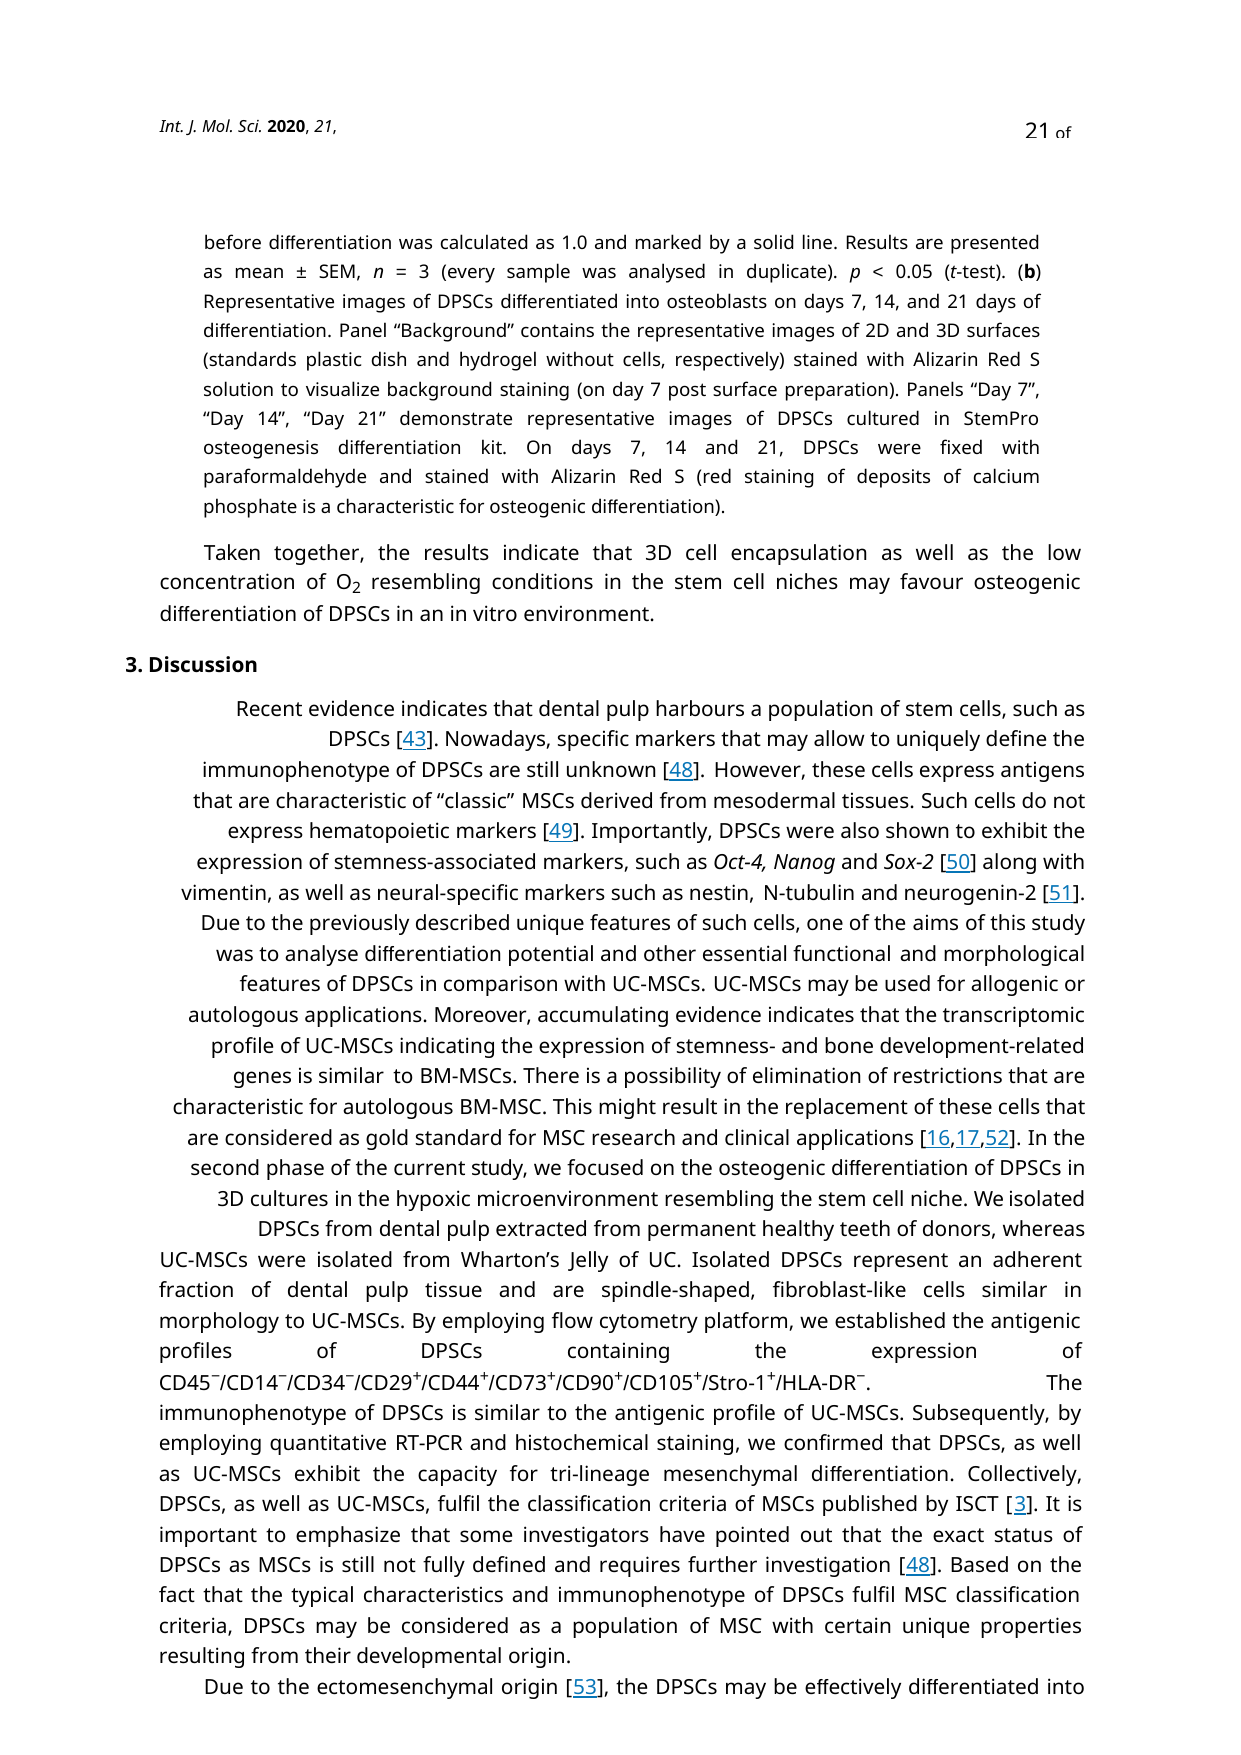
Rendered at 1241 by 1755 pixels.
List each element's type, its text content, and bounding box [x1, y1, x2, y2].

text Taken together, the results indicate that 3D cell encapsulation as well as the low concentration of O2 resembling conditions in the stem cell niches may favour osteogenic differentiation of DPSCs in an in vitro environment. [159, 538, 1081, 628]
text Recent evidence indicates that dental pulp harbours a population of stem cells, such as DPSCs [43]. Nowadays, specific markers that may allow to uniquely define the immunophenotype of DPSCs are still unknown [48]. However, these cells express antigens that are characteristic of “classic” MSCs derived from mesodermal tissues. Such cells do not express hematopoietic markers [49]. Importantly, DPSCs were also shown to exhibit the expression of stemness-associated markers, such as Oct-4, Nanog and Sox-2 [50] along with vimentin, as well as neural-specific markers such as nestin, N-tubulin and neurogenin-2 [51]. Due to the previously described unique features of such cells, one of the aims of this study was to analyse differentiation potential and other essential functional and morphological features of DPSCs in comparison with UC-MSCs. UC-MSCs may be used for allogenic or autologous applications. Moreover, accumulating evidence indicates that the transcriptomic profile of UC-MSCs indicating the expression of stemness- and bone development-related genes is similar to BM-MSCs. There is a possibility of elimination of restrictions that are characteristic for autologous BM-MSC. This might result in the replacement of these cells that are considered as gold standard for MSC research and clinical applications [16,17,52]. In the second phase of the current study, we focused on the osteogenic differentiation of DPSCs in 3D cultures in the hypoxic microenvironment resembling the stem cell niche. We isolated DPSCs from dental pulp extracted from permanent healthy teeth of donors, whereas [159, 694, 1085, 1243]
text UC-MSCs were isolated from Wharton’s Jelly of UC. Isolated DPSCs represent an adherent fraction of dental pulp tissue and are spindle-shaped, fibroblast-like cells similar in morphology to UC-MSCs. By employing flow cytometry platform, we established the antigenic profiles of DPSCs containing the expression of CD45−/CD14−/CD34−/CD29+/CD44+/CD73+/CD90+/CD105+/Stro-1+/HLA-DR−. The immunophenotype of DPSCs is similar to the antigenic profile of UC-MSCs. Subsequently, by employing quantitative RT-PCR and histochemical staining, we confirmed that DPSCs, as well as UC-MSCs exhibit the capacity for tri-lineage mesenchymal differentiation. Collectively, DPSCs, as well as UC-MSCs, fulfil the classification criteria of MSCs published by ISCT [3]. It is important to emphasize that some investigators have pointed out that the exact status of DPSCs as MSCs is still not fully defined and requires further investigation [48]. Based on the fact that the typical characteristics and immunophenotype of DPSCs fulfil MSC classification criteria, DPSCs may be considered as a population of MSC with certain unique properties resulting from their developmental origin. [158, 1245, 1082, 1670]
text Due to the ectomesenchymal origin [53], the DPSCs may be effectively differentiated into [159, 1672, 1085, 1701]
list Discussion [125, 650, 1097, 679]
text before differentiation was calculated as 1.0 and marked by a solid line. Results are presented as mean ± SEM, n = 3 (every sample was analysed in duplicate). p < 0.05 (t-test). (b) Representative images of DPSCs differentiated into osteoblasts on days 7, 14, and 21 days of differentiation. Panel “Background” contains the representative images of 2D and 3D surfaces (standards plastic dish and hydrogel without cells, respectively) stained with Alizarin Red S solution to visualize background staining (on day 7 post surface preparation). Panels “Day 7”, “Day 14”, “Day 21” demonstrate representative images of DPSCs cultured in StemPro osteogenesis differentiation kit. On days 7, 14 and 21, DPSCs were fixed with paraformaldehyde and stained with Alizarin Red S (red staining of deposits of calcium phosphate is a characteristic for osteogenic differentiation). [203, 229, 1041, 518]
